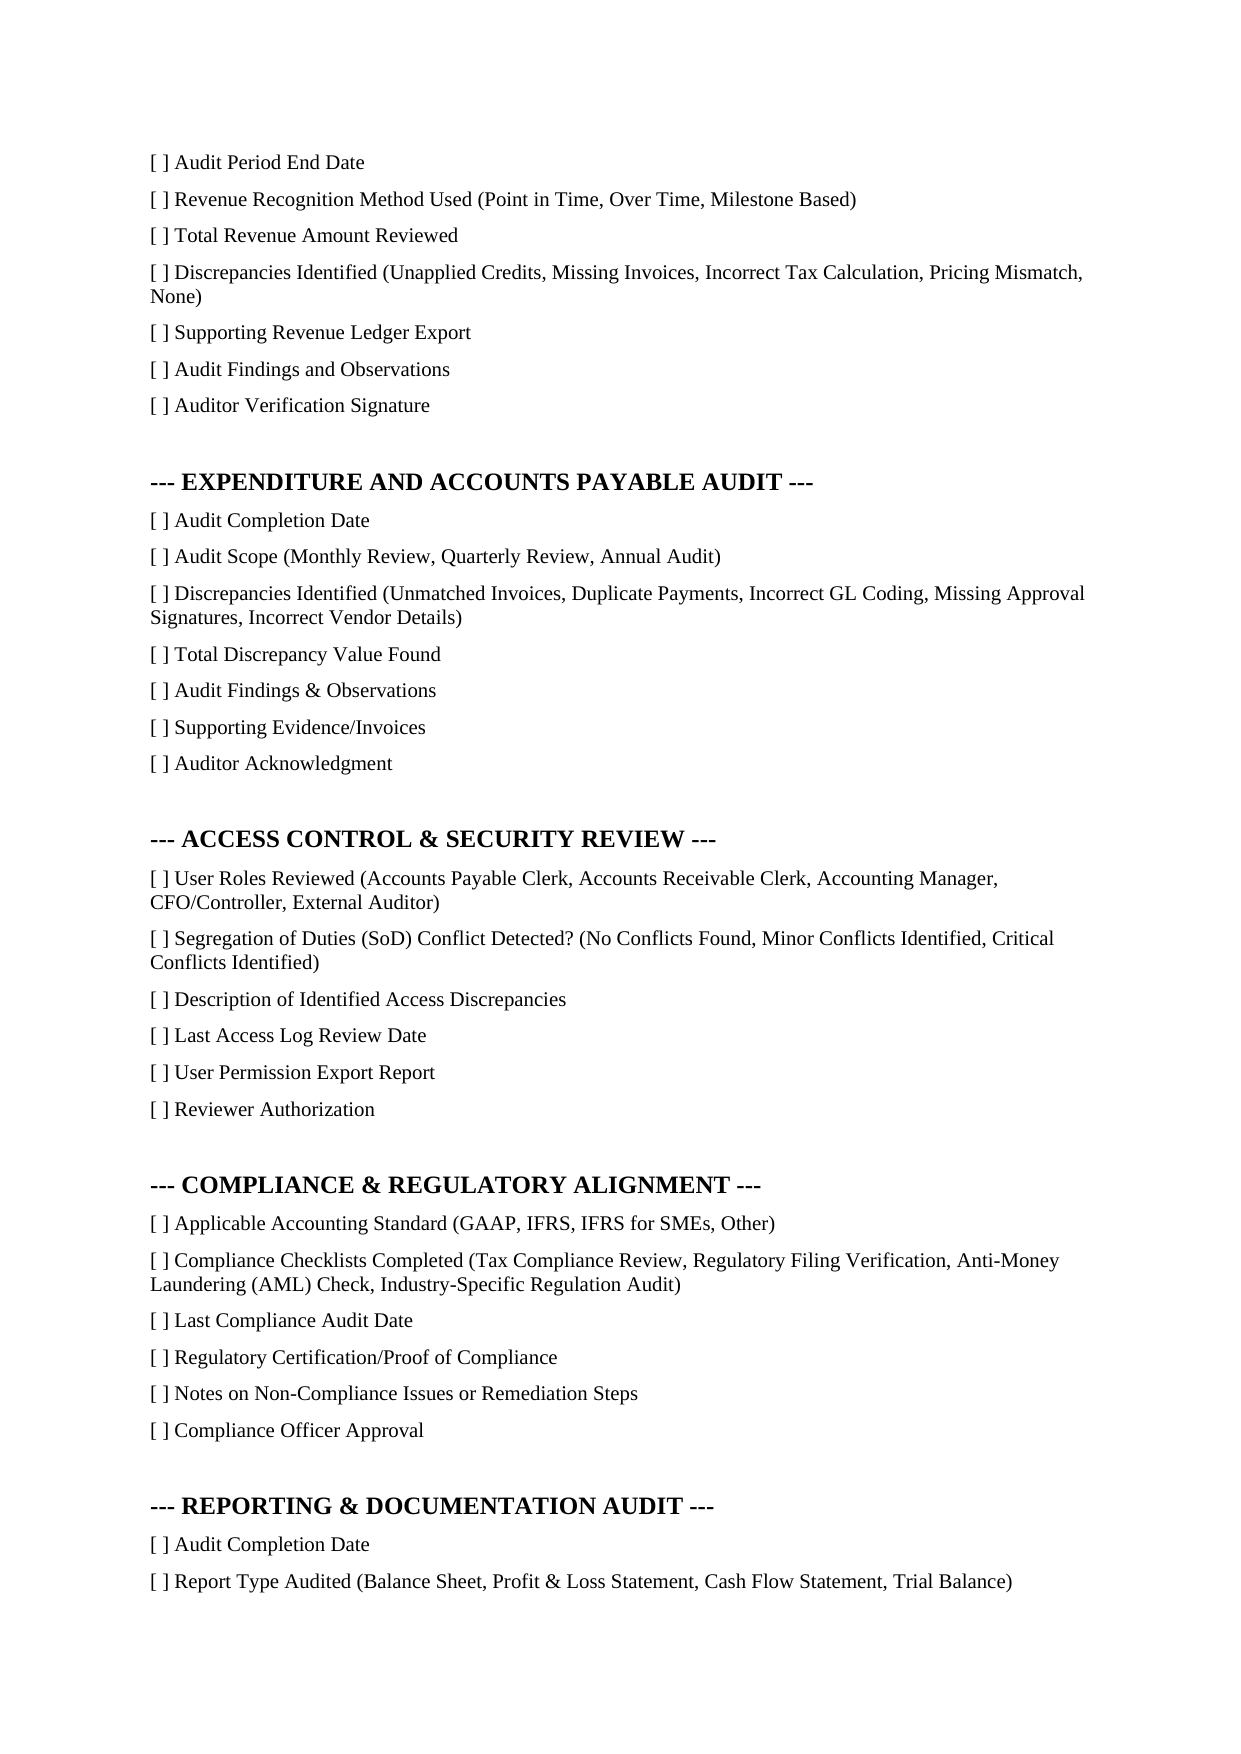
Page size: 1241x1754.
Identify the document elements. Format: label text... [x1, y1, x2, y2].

text [ ] Audit Scope (Monthly Review, Quarterly Review, Annual Audit) [150, 544, 1090, 568]
text [ ] Regulatory Certification/Proof of Compliance [150, 1345, 1090, 1369]
text --- EXPENDITURE AND ACCOUNTS PAYABLE AUDIT --- [150, 467, 1090, 495]
text [ ] Last Access Log Review Date [150, 1023, 1090, 1047]
text [ ] Auditor Acknowledgment [150, 751, 1090, 775]
text [ ] Audit Completion Date [150, 508, 1090, 532]
text [ ] Reviewer Authorization [150, 1097, 1090, 1121]
text [ ] Applicable Accounting Standard (GAAP, IFRS, IFRS for SMEs, Other) [150, 1211, 1090, 1235]
text [ ] Total Discrepancy Value Found [150, 642, 1090, 666]
text [ ] Notes on Non-Compliance Issues or Remediation Steps [150, 1381, 1090, 1405]
text [ ] Discrepancies Identified (Unmatched Invoices, Duplicate Payments, Incorrect GL Coding, Missing Approval Signatures, Incorrect Vendor Details) [150, 581, 1090, 629]
text [ ] Compliance Officer Approval [150, 1418, 1090, 1442]
text [ ] Revenue Recognition Method Used (Point in Time, Over Time, Milestone Based) [150, 187, 1090, 211]
text [ ] Description of Identified Access Discrepancies [150, 987, 1090, 1011]
text [ ] User Permission Export Report [150, 1060, 1090, 1084]
text [ ] Discrepancies Identified (Unapplied Credits, Missing Invoices, Incorrect Tax Calculation, Pricing Mismatch, None) [150, 260, 1090, 308]
text [ ] User Roles Reviewed (Accounts Payable Clerk, Accounts Receivable Clerk, Accounting Manager, CFO/Controller, External Auditor) [150, 866, 1090, 914]
text [ ] Audit Period End Date [150, 150, 1090, 174]
text [ ] Report Type Audited (Balance Sheet, Profit & Loss Statement, Cash Flow Statement, Trial Balance) [150, 1569, 1090, 1593]
text [ ] Auditor Verification Signature [150, 393, 1090, 417]
text [ ] Last Compliance Audit Date [150, 1308, 1090, 1332]
text --- REPORTING & DOCUMENTATION AUDIT --- [150, 1491, 1090, 1520]
text [ ] Audit Findings & Observations [150, 678, 1090, 702]
text [ ] Audit Completion Date [150, 1532, 1090, 1556]
text [ ] Compliance Checklists Completed (Tax Compliance Review, Regulatory Filing Verification, Anti-Money Laundering (AML) Check, Industry-Specific Regulation Audit) [150, 1247, 1090, 1296]
text [ ] Supporting Revenue Ledger Export [150, 320, 1090, 344]
text [ ] Total Revenue Amount Reviewed [150, 223, 1090, 247]
text --- COMPLIANCE & REGULATORY ALIGNMENT --- [150, 1170, 1090, 1198]
text [ ] Audit Findings and Observations [150, 357, 1090, 381]
text --- ACCESS CONTROL & SECURITY REVIEW --- [150, 824, 1090, 853]
text [ ] Supporting Evidence/Invoices [150, 715, 1090, 739]
text [ ] Segregation of Duties (SoD) Conflict Detected? (No Conflicts Found, Minor Conflicts Identified, Critical Conflicts Identified) [150, 926, 1090, 974]
